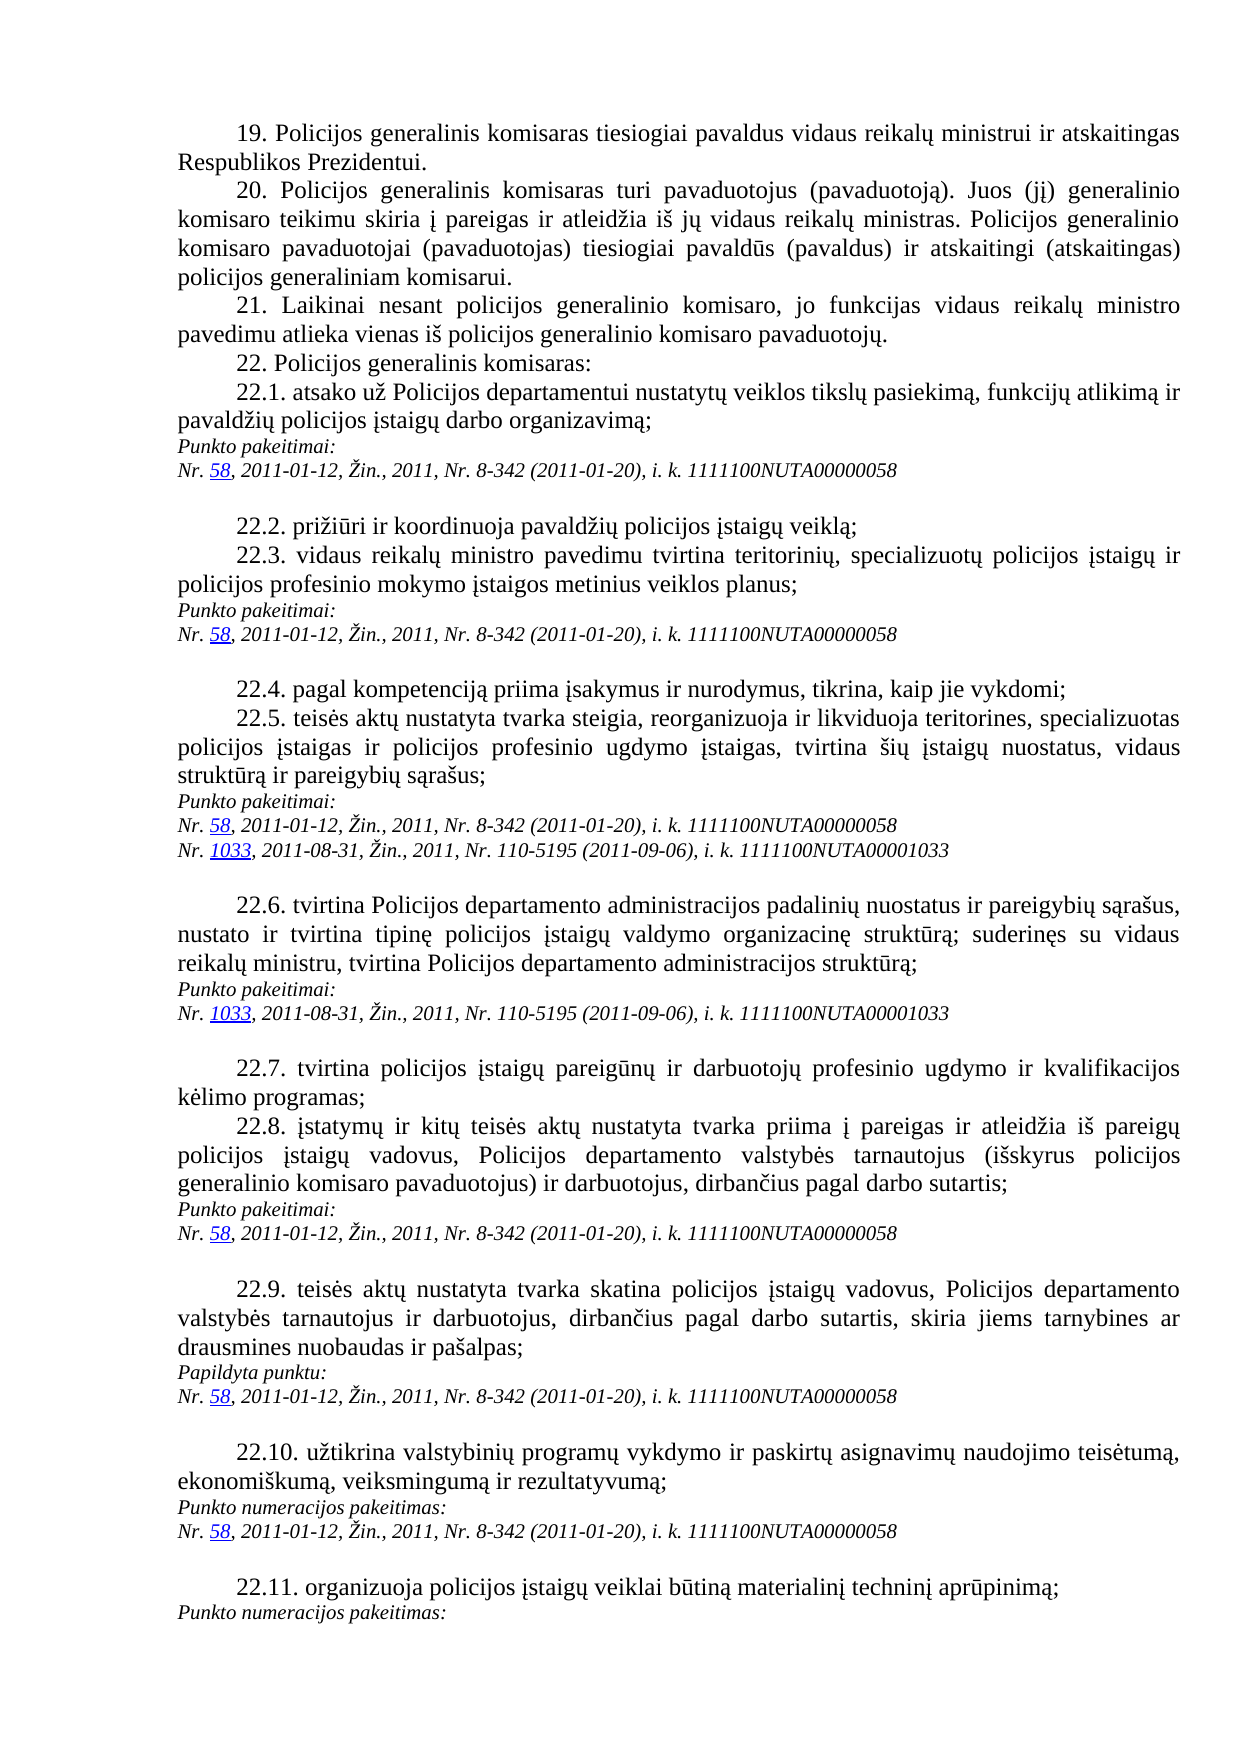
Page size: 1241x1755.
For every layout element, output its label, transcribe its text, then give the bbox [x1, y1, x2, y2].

text Nr. 58, 2011-01-12, Žin., 2011, Nr. 8-342 (2011-01-20), i. k. 1111100NUTA00000058 [177, 1384, 1181, 1408]
text Nr. 58, 2011-01-12, Žin., 2011, Nr. 8-342 (2011-01-20), i. k. 1111100NUTA00000058 [177, 813, 1181, 837]
text 22.9. teisės aktų nustatyta tvarka skatina policijos įstaigų vadovus, Policijos departamento valstybės tarnautojus ir darbuotojus, dirbančius pagal darbo sutartis, skiria jiems tarnybines ar drausmines nuobaudas ir pašalpas; [177, 1274, 1181, 1360]
text 22.2. prižiūri ir koordinuoja pavaldžių policijos įstaigų veiklą; [177, 511, 1181, 540]
text 22.7. tvirtina policijos įstaigų pareigūnų ir darbuotojų profesinio ugdymo ir kvalifikacijos kėlimo programas; [177, 1053, 1181, 1111]
text 22.3. vidaus reikalų ministro pavedimu tvirtina teritorinių, specializuotų policijos įstaigų ir policijos profesinio mokymo įstaigos metinius veiklos planus; [177, 540, 1181, 597]
text Nr. 58, 2011-01-12, Žin., 2011, Nr. 8-342 (2011-01-20), i. k. 1111100NUTA00000058 [177, 622, 1181, 646]
text 21. Laikinai nesant policijos generalinio komisaro, jo funkcijas vidaus reikalų ministro pavedimu atlieka vienas iš policijos generalinio komisaro pavaduotojų. [177, 291, 1181, 348]
text Nr. 58, 2011-01-12, Žin., 2011, Nr. 8-342 (2011-01-20), i. k. 1111100NUTA00000058 [177, 1519, 1181, 1543]
text Punkto numeracijos pakeitimas: [177, 1600, 1181, 1624]
text 19. Policijos generalinis komisaras tiesiogiai pavaldus vidaus reikalų ministrui ir atskaitingas Respublikos Prezidentui. [177, 118, 1181, 176]
text Punkto pakeitimai: [177, 434, 1181, 458]
text 22.10. užtikrina valstybinių programų vykdymo ir paskirtų asignavimų naudojimo teisėtumą, ekonomiškumą, veiksmingumą ir rezultatyvumą; [177, 1437, 1181, 1495]
text Papildyta punktu: [177, 1360, 1181, 1384]
text Nr. 1033, 2011-08-31, Žin., 2011, Nr. 110-5195 (2011-09-06), i. k. 1111100NUTA00001033 [177, 837, 1181, 862]
text 22. Policijos generalinis komisaras: [177, 348, 1181, 377]
text 22.5. teisės aktų nustatyta tvarka steigia, reorganizuoja ir likviduoja teritorines, specializuotas policijos įstaigas ir policijos profesinio ugdymo įstaigas, tvirtina šių įstaigų nuostatus, vidaus struktūrą ir pareigybių sąrašus; [177, 703, 1181, 789]
text 22.8. įstatymų ir kitų teisės aktų nustatyta tvarka priima į pareigas ir atleidžia iš pareigų policijos įstaigų vadovus, Policijos departamento valstybės tarnautojus (išskyrus policijos generalinio komisaro pavaduotojus) ir darbuotojus, dirbančius pagal darbo sutartis; [177, 1111, 1181, 1197]
text Punkto pakeitimai: [177, 789, 1181, 813]
text 22.1. atsako už Policijos departamentui nustatytų veiklos tikslų pasiekimą, funkcijų atlikimą ir pavaldžių policijos įstaigų darbo organizavimą; [177, 377, 1181, 434]
text Punkto numeracijos pakeitimas: [177, 1495, 1181, 1519]
text 22.4. pagal kompetenciją priima įsakymus ir nurodymus, tikrina, kaip jie vykdomi; [177, 674, 1181, 703]
text 22.11. organizuoja policijos įstaigų veiklai būtiną materialinį techninį aprūpinimą; [177, 1572, 1181, 1600]
text Nr. 1033, 2011-08-31, Žin., 2011, Nr. 110-5195 (2011-09-06), i. k. 1111100NUTA00001033 [177, 1001, 1181, 1025]
text Nr. 58, 2011-01-12, Žin., 2011, Nr. 8-342 (2011-01-20), i. k. 1111100NUTA00000058 [177, 458, 1181, 482]
text 22.6. tvirtina Policijos departamento administracijos padalinių nuostatus ir pareigybių sąrašus, nustato ir tvirtina tipinę policijos įstaigų valdymo organizacinę struktūrą; suderinęs su vidaus reikalų ministru, tvirtina Policijos departamento administracijos struktūrą; [177, 890, 1181, 977]
text Punkto pakeitimai: [177, 977, 1181, 1001]
text Punkto pakeitimai: [177, 1197, 1181, 1221]
text Punkto pakeitimai: [177, 597, 1181, 622]
text 20. Policijos generalinis komisaras turi pavaduotojus (pavaduotoją). Juos (jį) generalinio komisaro teikimu skiria į pareigas ir atleidžia iš jų vidaus reikalų ministras. Policijos generalinio komisaro pavaduotojai (pavaduotojas) tiesiogiai pavaldūs (pavaldus) ir atskaitingi (atskaitingas) policijos generaliniam komisarui. [177, 176, 1181, 291]
text Nr. 58, 2011-01-12, Žin., 2011, Nr. 8-342 (2011-01-20), i. k. 1111100NUTA00000058 [177, 1221, 1181, 1245]
